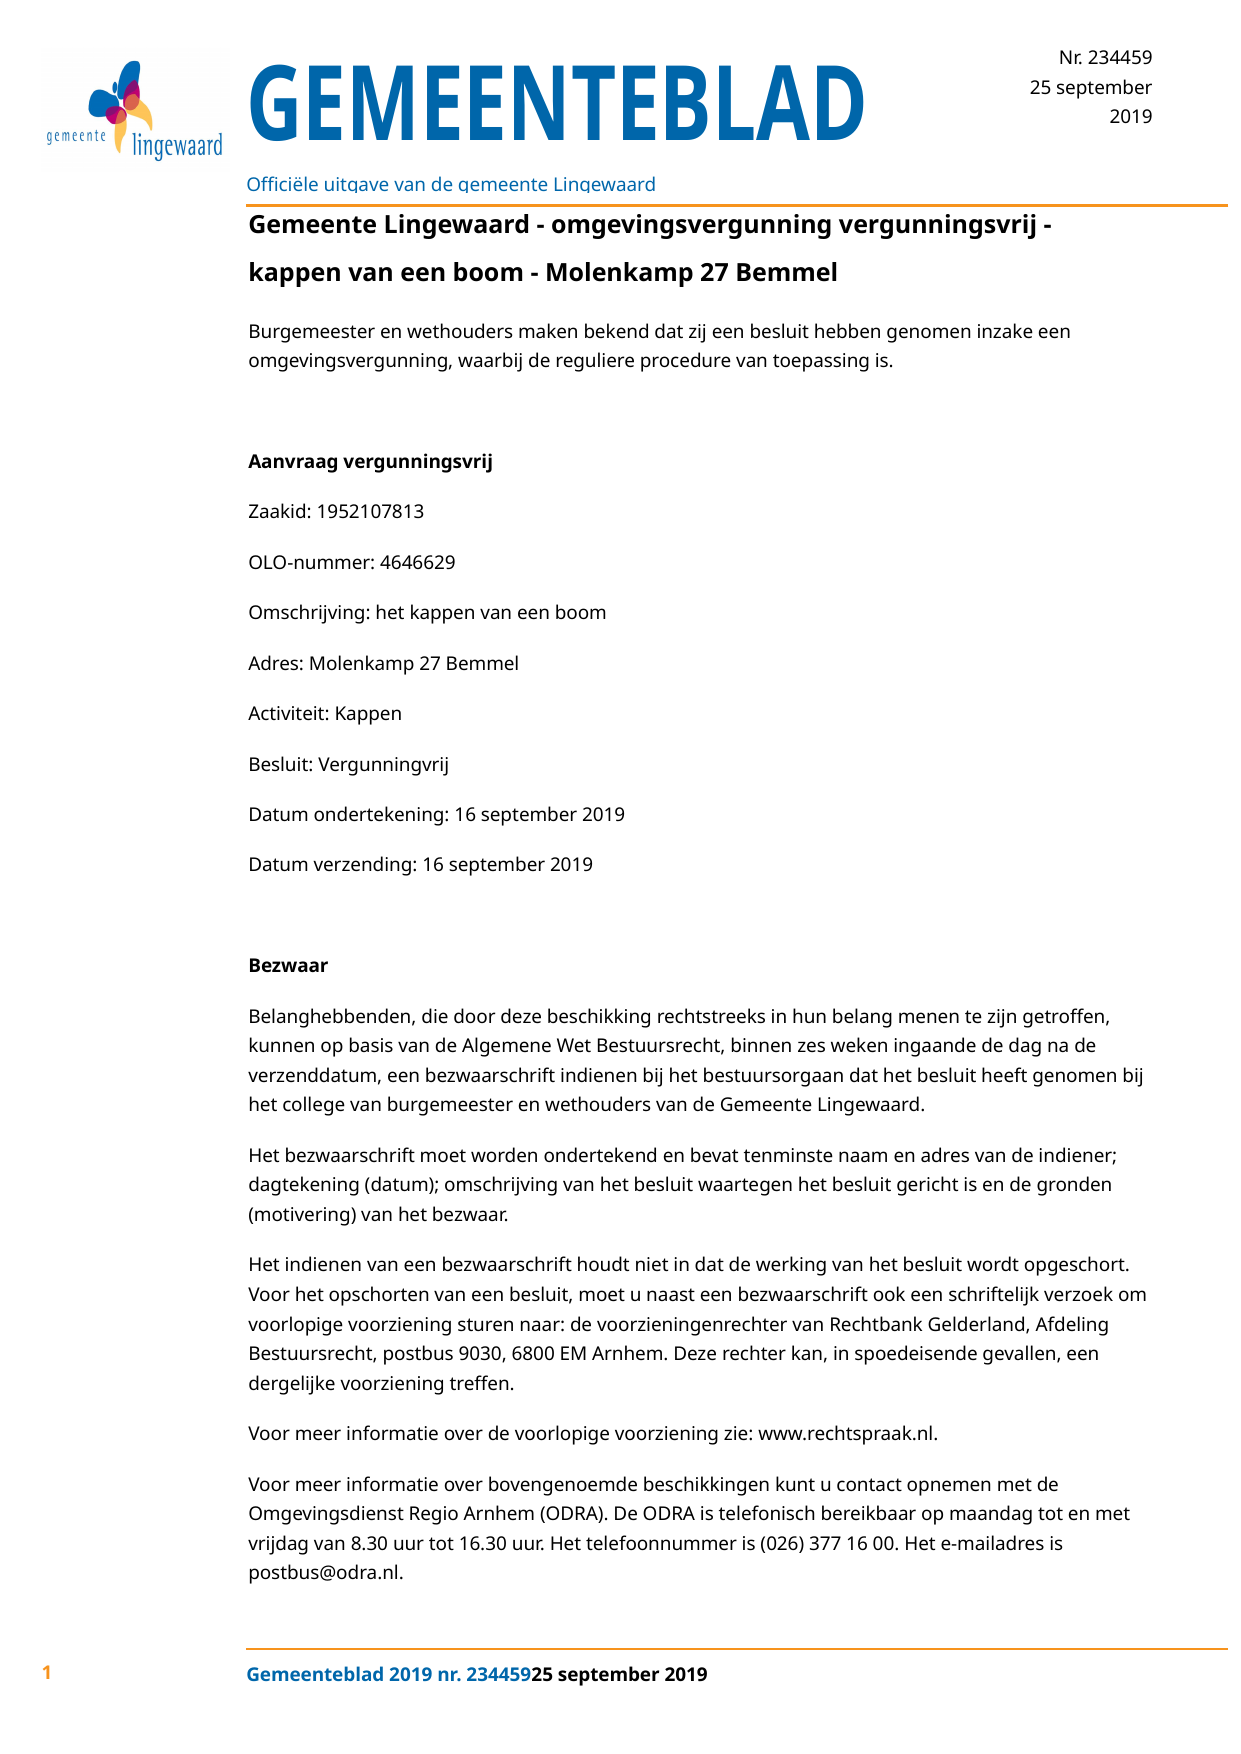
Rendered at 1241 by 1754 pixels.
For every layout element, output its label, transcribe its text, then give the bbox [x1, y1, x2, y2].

text Datum ondertekening: 16 september 2019 [248, 801, 1152, 827]
text Activiteit: Kappen [248, 700, 1152, 726]
text Voor meer informatie over de voorlopige voorziening zie: www.rechtspraak.nl. [248, 1420, 1152, 1446]
text Burgemeester en wethouders maken bekend dat zij een besluit hebben genomen inzake een omgevingsvergunning, waarbij de reguliere procedure van toepassing is. [248, 318, 1152, 373]
text OLO-nummer: 4646629 [248, 549, 1152, 575]
text Bezwaar [248, 952, 1152, 978]
text Adres: Molenkamp 27 Bemmel [248, 650, 1152, 676]
text Gemeente Lingewaard - omgevingsvergunning vergunningsvrij - kappen van een boom - Molenkamp 27 Bemmel [248, 207, 1152, 288]
text Voor meer informatie over bovengenoemde beschikkingen kunt u contact opnemen met de Omgevingsdienst Regio Arnhem (ODRA). De ODRA is telefonisch bereikbaar op maandag tot en met vrijdag van 8.30 uur tot 16.30 uur. Het telefoonnummer is (026) 377 16 00. Het e-mailadres is postbus@odra.nl. [248, 1471, 1152, 1585]
text Datum verzending: 16 september 2019 [248, 852, 1152, 877]
text Aanvraag vergunningsvrij [248, 448, 1152, 474]
picture [41, 47, 231, 172]
text Het indienen van een bezwaarschrift houdt niet in dat de werking van het besluit wordt opgeschort. Voor het opschorten van een besluit, moet u naast een bezwaarschrift ook een schriftelijk verzoek om voorlopige voorziening sturen naar: de voorzieningenrechter van Rechtbank Gelderland, Afdeling Bestuursrecht, postbus 9030, 6800 EM Arnhem. Deze rechter kan, in spoedeisende gevallen, een dergelijke voorziening treffen. [248, 1252, 1152, 1396]
text Zaakid: 1952107813 [248, 499, 1152, 524]
text Omschrijving: het kappen van een boom [248, 599, 1152, 625]
text Belanghebbenden, die door deze beschikking rechtstreeks in hun belang menen te zijn getroffen, kunnen op basis van de Algemene Wet Bestuursrecht, binnen zes weken ingaande de dag na de verzenddatum, een bezwaarschrift indienen bij het bestuursorgaan dat het besluit heeft genomen bij het college van burgemeester en wethouders van de Gemeente Lingewaard. [248, 1003, 1152, 1117]
text Het bezwaarschrift moet worden ondertekend en bevat tenminste naam en adres van de indiener; dagtekening (datum); omschrijving van het besluit waartegen het besluit gericht is en de gronden (motivering) van het bezwaar. [248, 1142, 1152, 1227]
text Besluit: Vergunningvrij [248, 751, 1152, 777]
